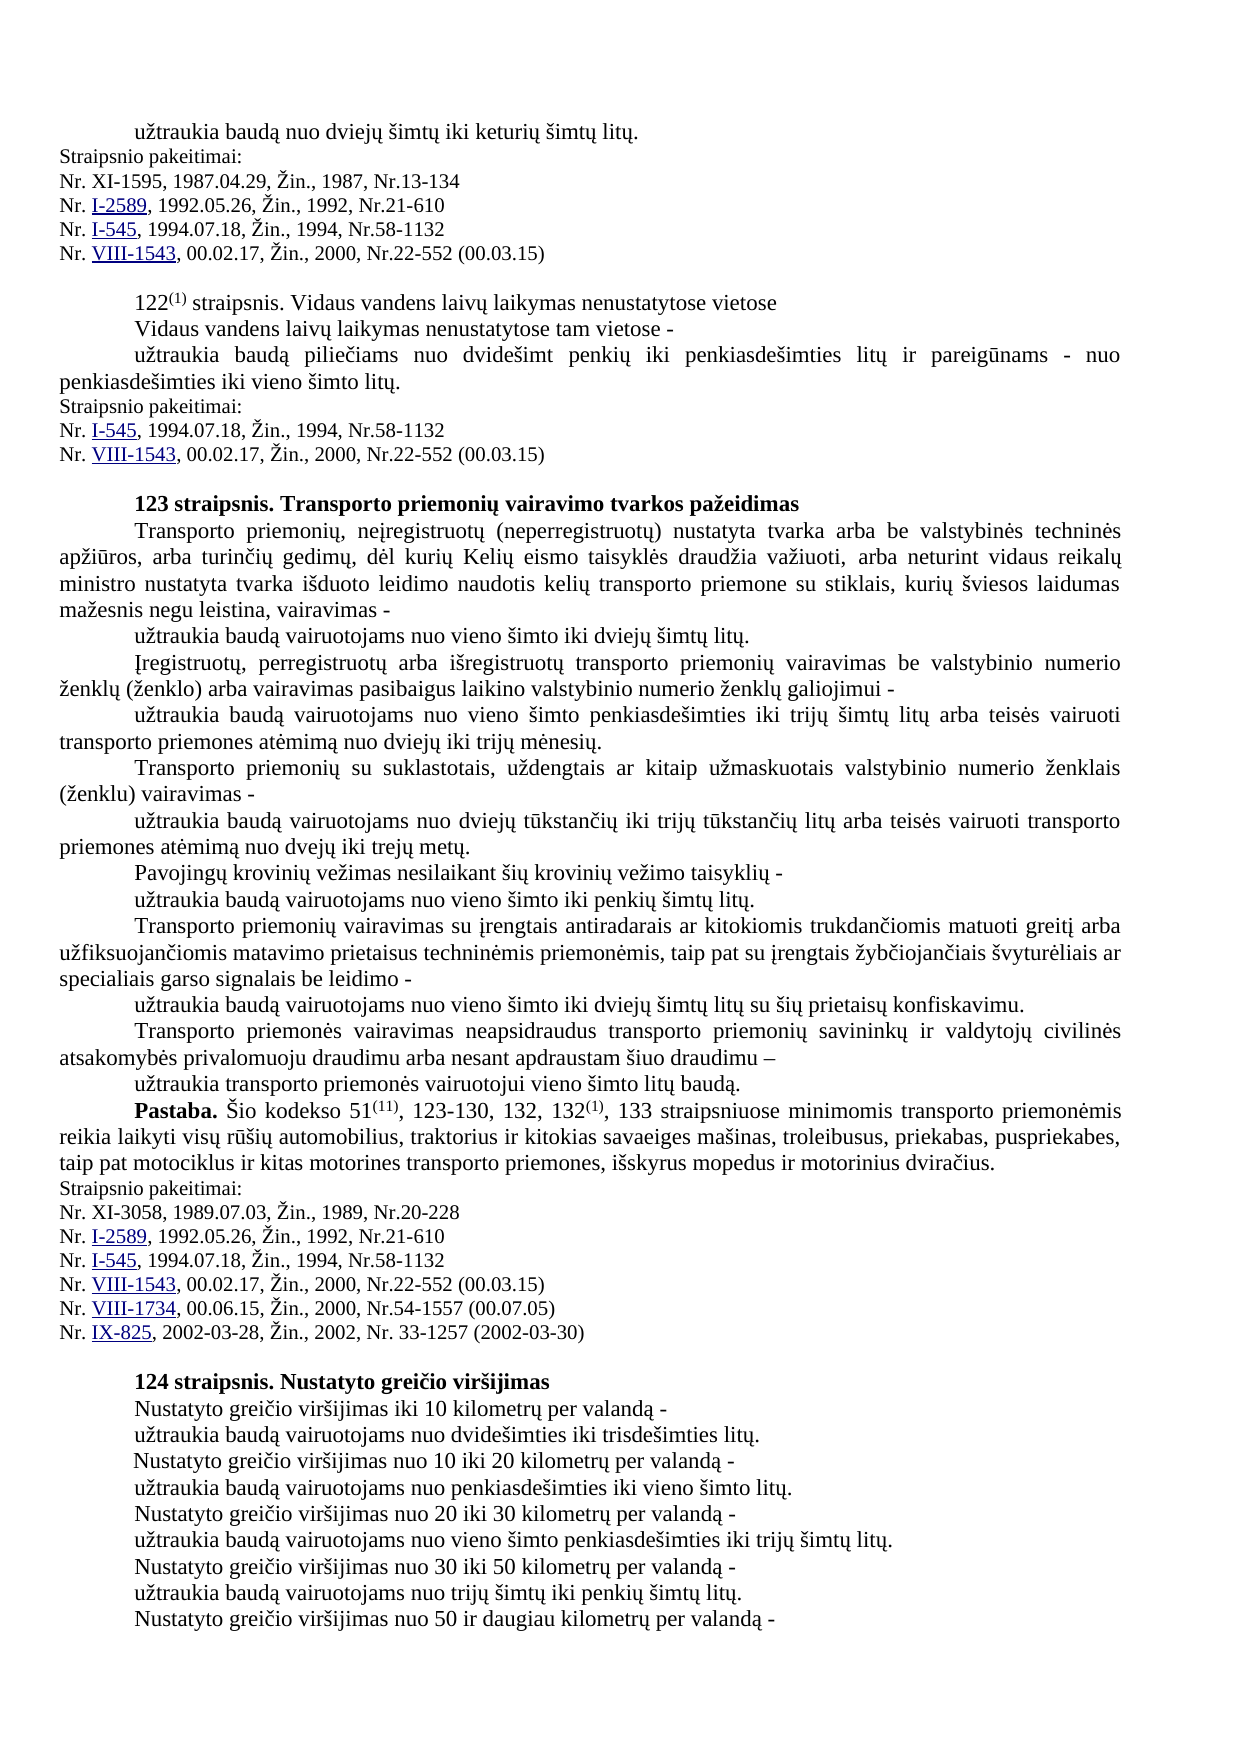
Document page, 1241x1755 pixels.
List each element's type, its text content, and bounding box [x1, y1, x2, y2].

text Vidaus vandens laivų laikymas nenustatytose tam vietose - [59, 315, 1122, 342]
text užtraukia baudą vairuotojams nuo vieno šimto iki dviejų šimtų litų. [59, 622, 1122, 649]
text Nustatyto greičio viršijimas nuo 20 iki 30 kilometrų per valandą - [59, 1500, 1122, 1526]
text 123 straipsnis. Transporto priemonių vairavimo tvarkos pažeidimas [59, 491, 1122, 517]
text Transporto priemonių su suklastotais, uždengtais ar kitaip užmaskuotais valstybinio numerio ženklais (ženklu) vairavimas - [59, 754, 1122, 807]
text Nustatyto greičio viršijimas nuo 50 ir daugiau kilometrų per valandą - [59, 1605, 1122, 1632]
text Straipsnio pakeitimai: [59, 394, 1122, 418]
text Nr. XI-3058, 1989.07.03, Žin., 1989, Nr.20-228 [59, 1200, 1122, 1224]
text Pavojingų krovinių vežimas nesilaikant šių krovinių vežimo taisyklių - [59, 859, 1122, 886]
text užtraukia baudą piliečiams nuo dvidešimt penkių iki penkiasdešimties litų ir pareigūnams - nuo penkiasdešimties iki vieno šimto litų. [59, 342, 1122, 394]
text Nustatyto greičio viršijimas iki 10 kilometrų per valandą - [59, 1394, 1122, 1421]
text užtraukia baudą vairuotojams nuo vieno šimto iki penkių šimtų litų. [59, 886, 1122, 912]
text Nr. VIII-1734, 00.06.15, Žin., 2000, Nr.54-1557 (00.07.05) [59, 1296, 1122, 1320]
text Nr. I-2589, 1992.05.26, Žin., 1992, Nr.21-610 [59, 193, 1122, 217]
text užtraukia baudą vairuotojams nuo vieno šimto penkiasdešimties iki trijų šimtų litų arba teisės vairuoti transporto priemones atėmimą nuo dviejų iki trijų mėnesių. [59, 701, 1122, 754]
text užtraukia baudą nuo dviejų šimtų iki keturių šimtų litų. [59, 118, 1122, 144]
text užtraukia baudą vairuotojams nuo vieno šimto penkiasdešimties iki trijų šimtų litų. [59, 1526, 1122, 1553]
text Nr. VIII-1543, 00.02.17, Žin., 2000, Nr.22-552 (00.03.15) [59, 1272, 1122, 1296]
text Pastaba. Šio kodekso 51(11), 123-130, 132, 132(1), 133 straipsniuose minimomis transporto priemonėmis reikia laikyti visų rūšių automobilius, traktorius ir kitokias savaeiges mašinas, troleibusus, priekabas, puspriekabes, taip pat motociklus ir kitas motorines transporto priemones, išskyrus mopedus ir motorinius dviračius. [59, 1097, 1122, 1176]
text Transporto priemonės vairavimas neapsidraudus transporto priemonių savininkų ir valdytojų civilinės atsakomybės privalomuoju draudimu arba nesant apdraustam šiuo draudimu – [59, 1018, 1122, 1070]
text užtraukia baudą vairuotojams nuo dviejų tūkstančių iki trijų tūkstančių litų arba teisės vairuoti transporto priemones atėmimą nuo dvejų iki trejų metų. [59, 807, 1122, 859]
text Transporto priemonių vairavimas su įrengtais antiradarais ar kitokiomis trukdančiomis matuoti greitį arba užfiksuojančiomis matavimo prietaisus techninėmis priemonėmis, taip pat su įrengtais žybčiojančiais švyturėliais ar specialiais garso signalais be leidimo - [59, 912, 1122, 991]
text Nr. IX-825, 2002-03-28, Žin., 2002, Nr. 33-1257 (2002-03-30) [59, 1320, 1122, 1344]
text užtraukia baudą vairuotojams nuo dvidešimties iki trisdešimties litų. [59, 1421, 1122, 1447]
text užtraukia transporto priemonės vairuotojui vieno šimto litų baudą. [59, 1070, 1122, 1097]
text Transporto priemonių, neįregistruotų (neperregistruotų) nustatyta tvarka arba be valstybinės techninės apžiūros, arba turinčių gedimų, dėl kurių Kelių eismo taisyklės draudžia važiuoti, arba neturint vidaus reikalų ministro nustatyta tvarka išduoto leidimo naudotis kelių transporto priemone su stiklais, kurių šviesos laidumas mažesnis negu leistina, vairavimas - [59, 517, 1122, 622]
text užtraukia baudą vairuotojams nuo trijų šimtų iki penkių šimtų litų. [59, 1579, 1122, 1605]
text užtraukia baudą vairuotojams nuo penkiasdešimties iki vieno šimto litų. [59, 1474, 1122, 1500]
text Nustatyto greičio viršijimas nuo 10 iki 20 kilometrų per valandą - [59, 1447, 1122, 1474]
text Nustatyto greičio viršijimas nuo 30 iki 50 kilometrų per valandą - [59, 1553, 1122, 1579]
text Nr. I-545, 1994.07.18, Žin., 1994, Nr.58-1132 [59, 217, 1122, 241]
text Nr. I-545, 1994.07.18, Žin., 1994, Nr.58-1132 [59, 418, 1122, 442]
text Nr. VIII-1543, 00.02.17, Žin., 2000, Nr.22-552 (00.03.15) [59, 241, 1122, 265]
text Nr. XI-1595, 1987.04.29, Žin., 1987, Nr.13-134 [59, 168, 1122, 193]
text Straipsnio pakeitimai: [59, 1176, 1122, 1200]
text 124 straipsnis. Nustatyto greičio viršijimas [59, 1368, 1122, 1394]
text 122(1) straipsnis. Vidaus vandens laivų laikymas nenustatytose vietose [59, 289, 1122, 315]
text užtraukia baudą vairuotojams nuo vieno šimto iki dviejų šimtų litų su šių prietaisų konfiskavimu. [59, 991, 1122, 1018]
text Įregistruotų, perregistruotų arba išregistruotų transporto priemonių vairavimas be valstybinio numerio ženklų (ženklo) arba vairavimas pasibaigus laikino valstybinio numerio ženklų galiojimui - [59, 649, 1122, 701]
text Straipsnio pakeitimai: [59, 144, 1122, 168]
text Nr. I-545, 1994.07.18, Žin., 1994, Nr.58-1132 [59, 1248, 1122, 1272]
text Nr. I-2589, 1992.05.26, Žin., 1992, Nr.21-610 [59, 1224, 1122, 1248]
text Nr. VIII-1543, 00.02.17, Žin., 2000, Nr.22-552 (00.03.15) [59, 442, 1122, 466]
